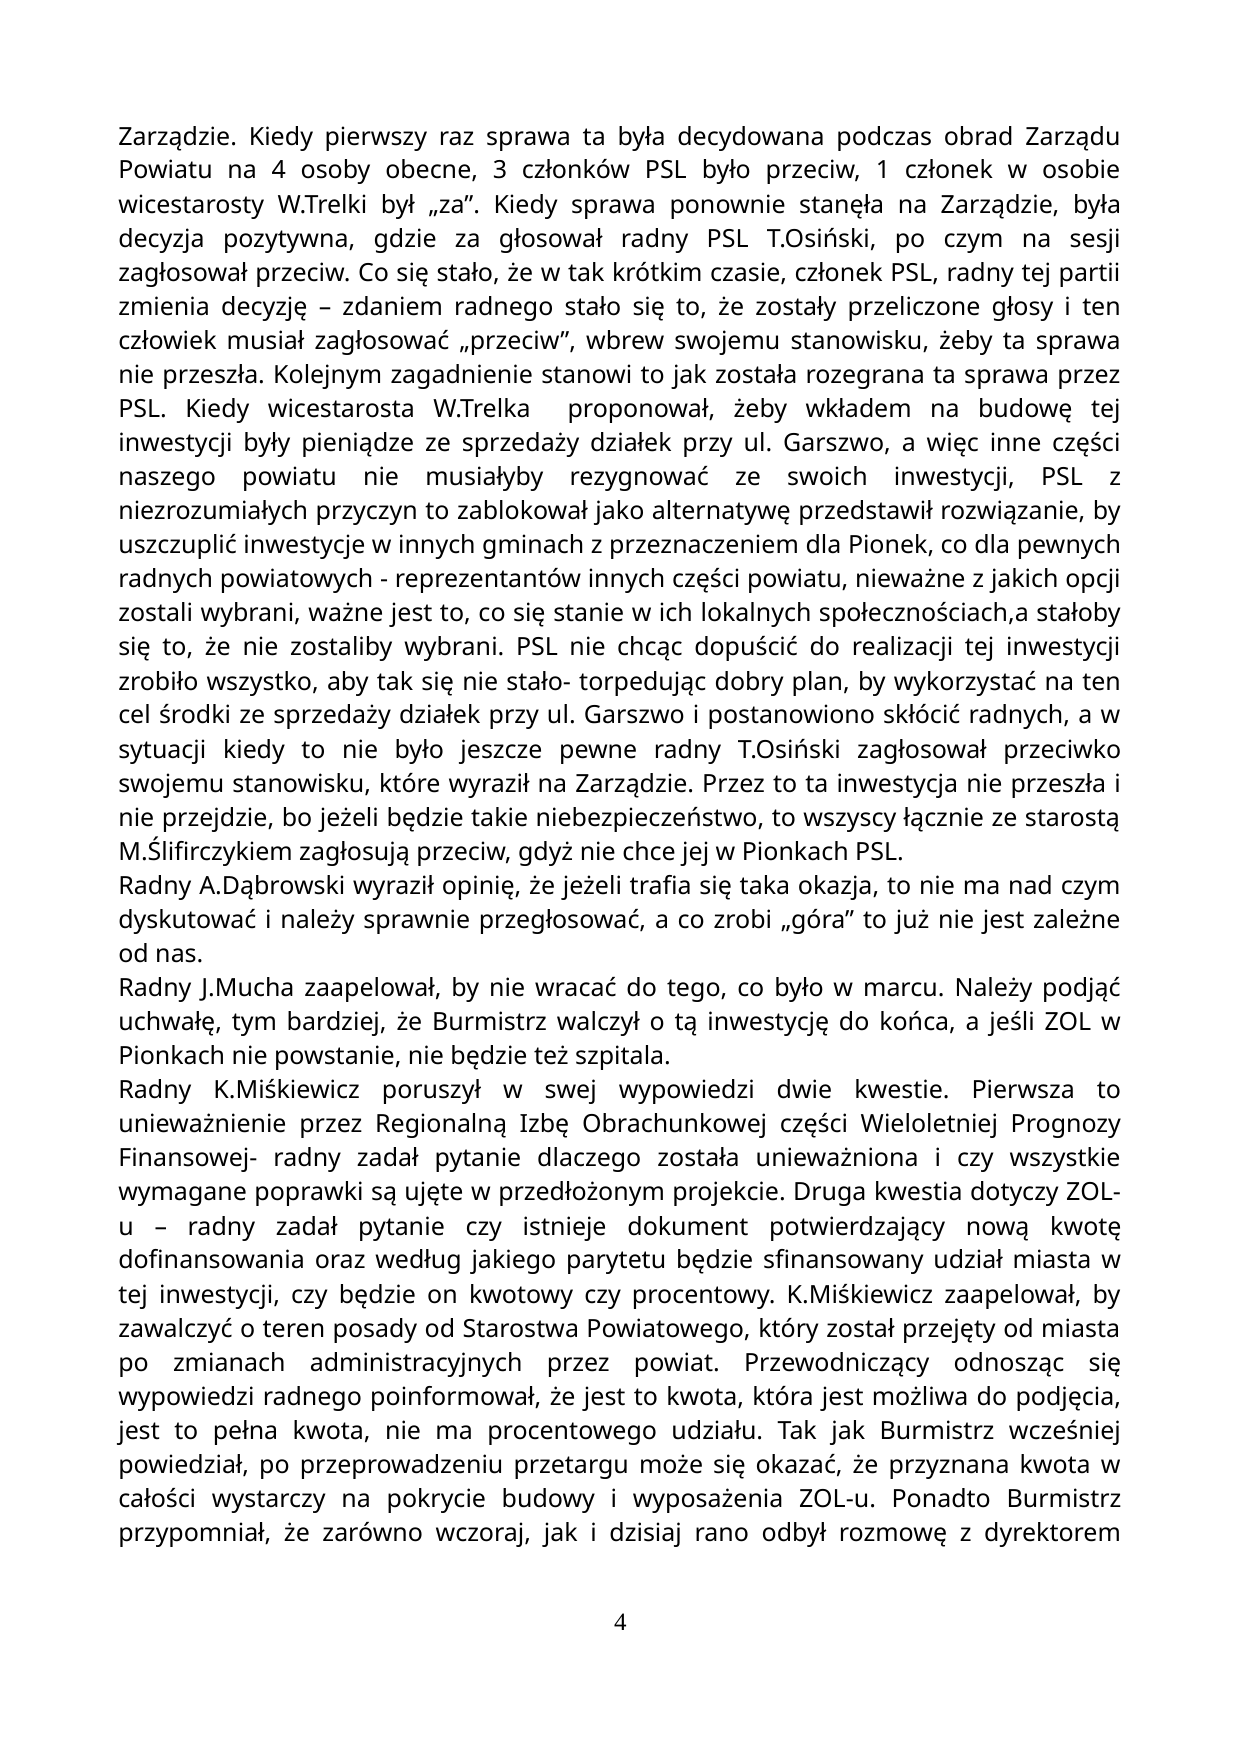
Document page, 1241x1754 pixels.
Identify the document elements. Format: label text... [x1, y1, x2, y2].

text Radny J.Mucha zaapelował, by nie wracać do tego, co było w marcu. Należy podjąć uchwałę, tym bardziej, że Burmistrz walczył o tą inwestycję do końca, a jeśli ZOL w Pionkach nie powstanie, nie będzie też szpitala. [118, 970, 1122, 1072]
text Radny K.Miśkiewicz poruszył w swej wypowiedzi dwie kwestie. Pierwsza to unieważnienie przez Regionalną Izbę Obrachunkowej części Wieloletniej Prognozy Finansowej- radny zadał pytanie dlaczego została unieważniona i czy wszystkie wymagane poprawki są ujęte w przedłożonym projekcie. Druga kwestia dotyczy ZOL-u – radny zadał pytanie czy istnieje dokument potwierdzający nową kwotę dofinansowania oraz według jakiego parytetu będzie sfinansowany udział miasta w tej inwestycji, czy będzie on kwotowy czy procentowy. K.Miśkiewicz zaapelował, by zawalczyć o teren posady od Starostwa Powiatowego, który został przejęty od miasta po zmianach administracyjnych przez powiat. Przewodniczący odnosząc się wypowiedzi radnego poinformował, że jest to kwota, która jest możliwa do podjęcia, jest to pełna kwota, nie ma procentowego udziału. Tak jak Burmistrz wcześniej powiedział, po przeprowadzeniu przetargu może się okazać, że przyznana kwota w całości wystarczy na pokrycie budowy i wyposażenia ZOL-u. Ponadto Burmistrz przypomniał, że zarówno wczoraj, jak i dzisiaj rano odbył rozmowę z dyrektorem [118, 1072, 1122, 1549]
text Zarządzie. Kiedy pierwszy raz sprawa ta była decydowana podczas obrad Zarządu Powiatu na 4 osoby obecne, 3 członków PSL było przeciw, 1 członek w osobie wicestarosty W.Trelki był „za”. Kiedy sprawa ponownie stanęła na Zarządzie, była decyzja pozytywna, gdzie za głosował radny PSL T.Osiński, po czym na sesji zagłosował przeciw. Co się stało, że w tak krótkim czasie, członek PSL, radny tej partii zmienia decyzję – zdaniem radnego stało się to, że zostały przeliczone głosy i ten człowiek musiał zagłosować „przeciw”, wbrew swojemu stanowisku, żeby ta sprawa nie przeszła. Kolejnym zagadnienie stanowi to jak została rozegrana ta sprawa przez PSL. Kiedy wicestarosta W.Trelka proponował, żeby wkładem na budowę tej inwestycji były pieniądze ze sprzedaży działek przy ul. Garszwo, a więc inne części naszego powiatu nie musiałyby rezygnować ze swoich inwestycji, PSL z niezrozumiałych przyczyn to zablokował jako alternatywę przedstawił rozwiązanie, by uszczuplić inwestycje w innych gminach z przeznaczeniem dla Pionek, co dla pewnych radnych powiatowych - reprezentantów innych części powiatu, nieważne z jakich opcji zostali wybrani, ważne jest to, co się stanie w ich lokalnych społecznościach,a stałoby się to, że nie zostaliby wybrani. PSL nie chcąc dopuścić do realizacji tej inwestycji zrobiło wszystko, aby tak się nie stało- torpedując dobry plan, by wykorzystać na ten cel środki ze sprzedaży działek przy ul. Garszwo i postanowiono skłócić radnych, a w sytuacji kiedy to nie było jeszcze pewne radny T.Osiński zagłosował przeciwko swojemu stanowisku, które wyraził na Zarządzie. Przez to ta inwestycja nie przeszła i nie przejdzie, bo jeżeli będzie takie niebezpieczeństwo, to wszyscy łącznie ze starostą M.Ślifirczykiem zagłosują przeciw, gdyż nie chce jej w Pionkach PSL. [118, 118, 1122, 867]
text Radny A.Dąbrowski wyraził opinię, że jeżeli trafia się taka okazja, to nie ma nad czym dyskutować i należy sprawnie przegłosować, a co zrobi „góra” to już nie jest zależne od nas. [118, 867, 1122, 970]
